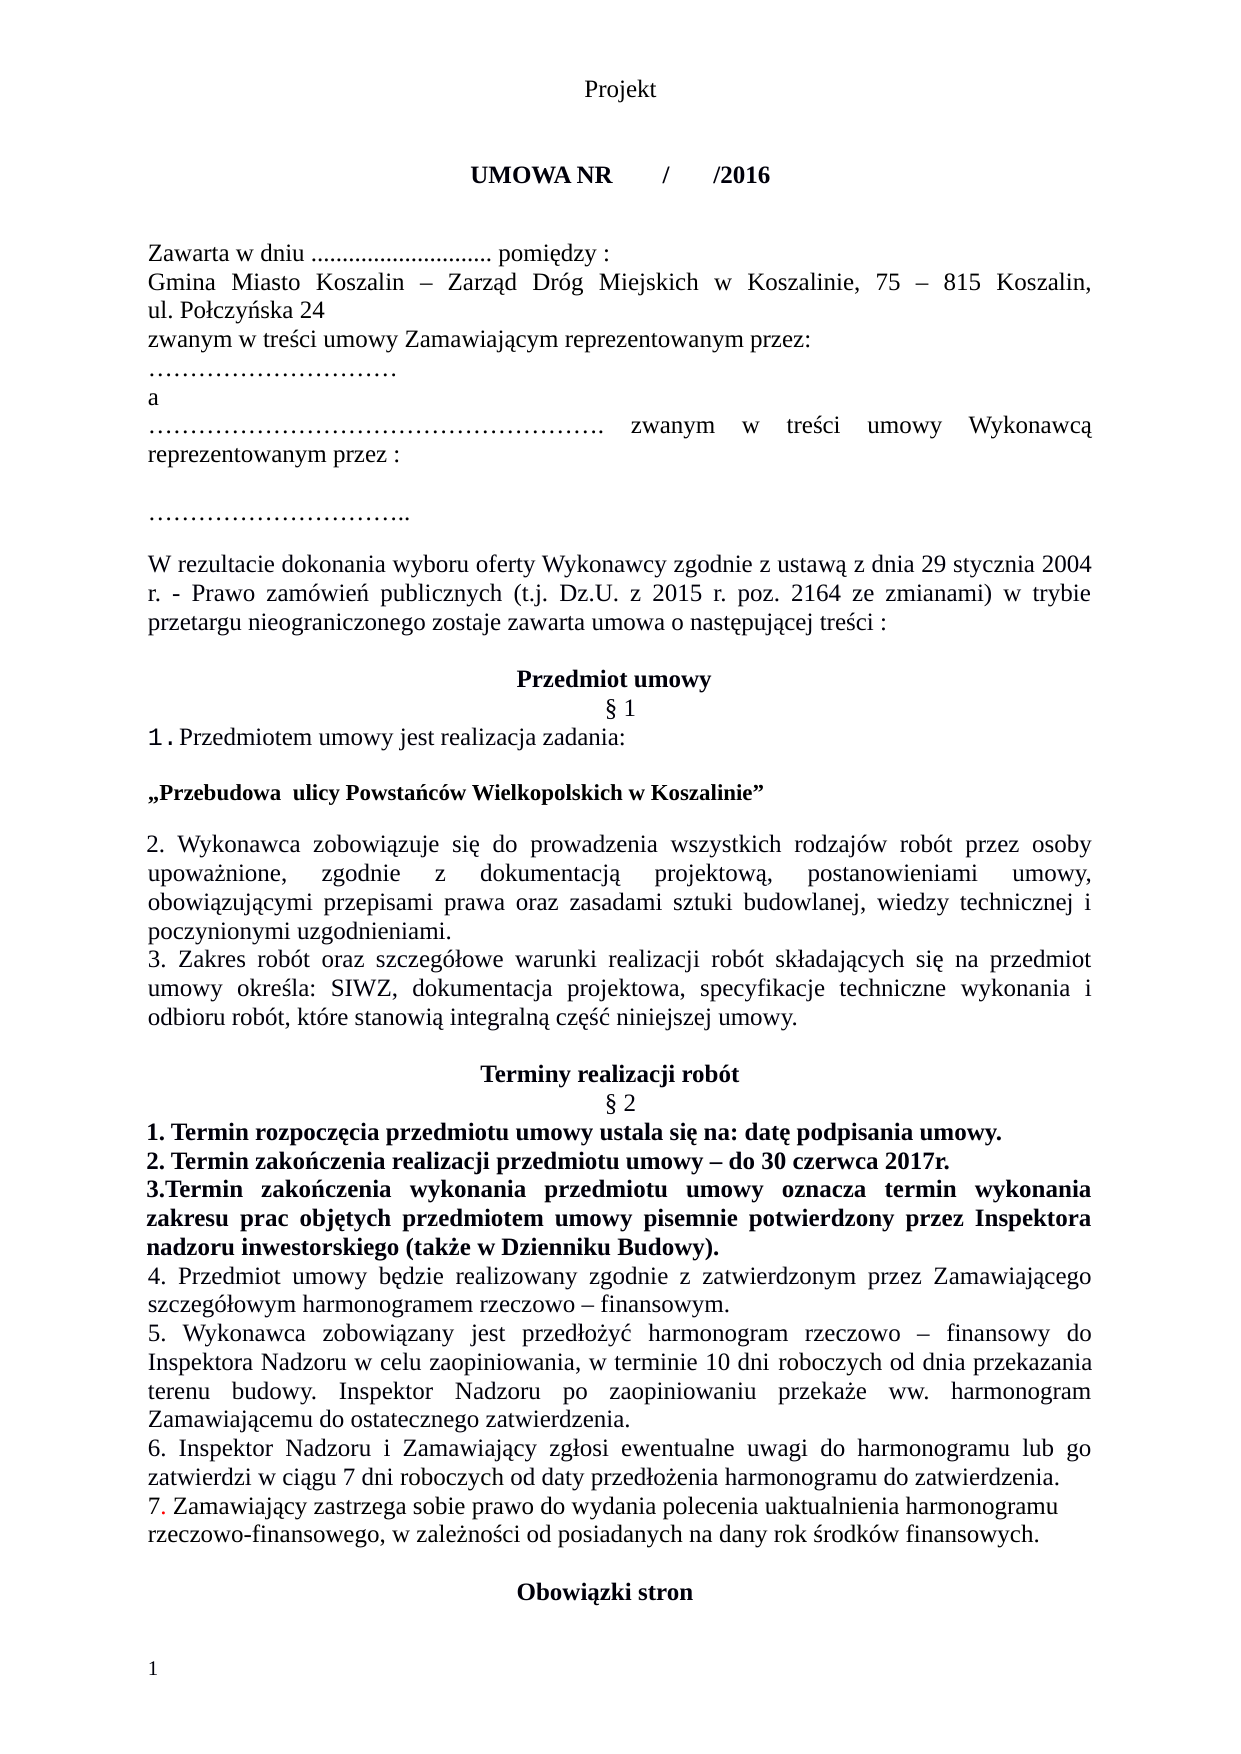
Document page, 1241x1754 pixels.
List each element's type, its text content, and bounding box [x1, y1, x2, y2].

text 3. Zakres robót oraz szczegółowe warunki realizacji robót składających się na przedmiot umowy określa: SIWZ, dokumentacja projektowa, specyfikacje techniczne wykonania i odbioru robót, które stanowią integralną część niniejszej umowy. [148, 944, 1092, 1031]
text 1. Termin rozpoczęcia przedmiotu umowy ustala się na: datę podpisania umowy. [146, 1117, 1092, 1146]
list UMOWA NR / /2016 [148, 160, 1092, 189]
text 3.Termin zakończenia wykonania przedmiotu umowy oznacza termin wykonania zakresu prac objętych przedmiotem umowy pisemnie potwierdzony przez Inspektora nadzoru inwestorskiego (także w Dzienniku Budowy). [146, 1174, 1092, 1261]
text zwanym w treści umowy Zamawiającym reprezentowanym przez: [148, 324, 1092, 353]
text 2. Termin zakończenia realizacji przedmiotu umowy – do 30 czerwca 2017r. [146, 1146, 1092, 1174]
text § 2 [148, 1088, 1092, 1117]
text Projekt [148, 74, 1092, 102]
text Gmina Miasto Koszalin – Zarząd Dróg Miejskich w Koszalinie, 75 – 815 Koszalin, ul. Połczyńska 24 [148, 267, 1092, 324]
text ………………………….. [148, 497, 1092, 525]
text Przedmiot umowy [148, 664, 1092, 693]
text Zawarta w dniu ............................. pomiędzy : [148, 238, 1092, 267]
text 6. Inspektor Nadzoru i Zamawiający zgłosi ewentualne uwagi do harmonogramu lub go zatwierdzi w ciągu 7 dni roboczych od daty przedłożenia harmonogramu do zatwierdzenia. [148, 1433, 1092, 1491]
text 7. Zamawiający zastrzega sobie prawo do wydania polecenia uaktualnienia harmonogramu rzeczowo-finansowego, w zależności od posiadanych na dany rok środków finansowych. [148, 1491, 1092, 1548]
text Terminy realizacji robót [185, 1059, 1092, 1088]
text „Przebudowa ulicy Powstańców Wielkopolskich w Koszalinie” [148, 779, 1092, 806]
text ………………………………………………. zwanym w treści umowy Wykonawcą reprezentowanym przez : [148, 410, 1092, 468]
text ………………………… [148, 353, 1092, 382]
text a [148, 382, 1092, 410]
text 4. Przedmiot umowy będzie realizowany zgodnie z zatwierdzonym przez Zamawiającego szczegółowym harmonogramem rzeczowo – finansowym. [148, 1261, 1092, 1318]
text Obowiązki stron [480, 1577, 1092, 1606]
text 5. Wykonawca zobowiązany jest przedłożyć harmonogram rzeczowo – finansowy do Inspektora Nadzoru w celu zaopiniowania, w terminie 10 dni roboczych od dnia przekazania terenu budowy. Inspektor Nadzoru po zaopiniowaniu przekaże ww. harmonogram Zamawiającemu do ostatecznego zatwierdzenia. [148, 1318, 1092, 1433]
text § 1 [148, 693, 1092, 722]
text W rezultacie dokonania wyboru oferty Wykonawcy zgodnie z ustawą z dnia 29 stycznia 2004 r. - Prawo zamówień publicznych (t.j. Dz.U. z 2015 r. poz. 2164 ze zmianami) w trybie przetargu nieograniczonego zostaje zawarta umowa o następującej treści : [148, 549, 1092, 636]
text 2. Wykonawca zobowiązuje się do prowadzenia wszystkich rodzajów robót przez osoby upoważnione, zgodnie z dokumentacją projektową, postanowieniami umowy, obowiązującymi przepisami prawa oraz zasadami sztuki budowlanej, wiedzy technicznej i poczynionymi uzgodnieniami. [146, 829, 1092, 944]
list Przedmiotem umowy jest realizacja zadania: [148, 722, 1092, 753]
